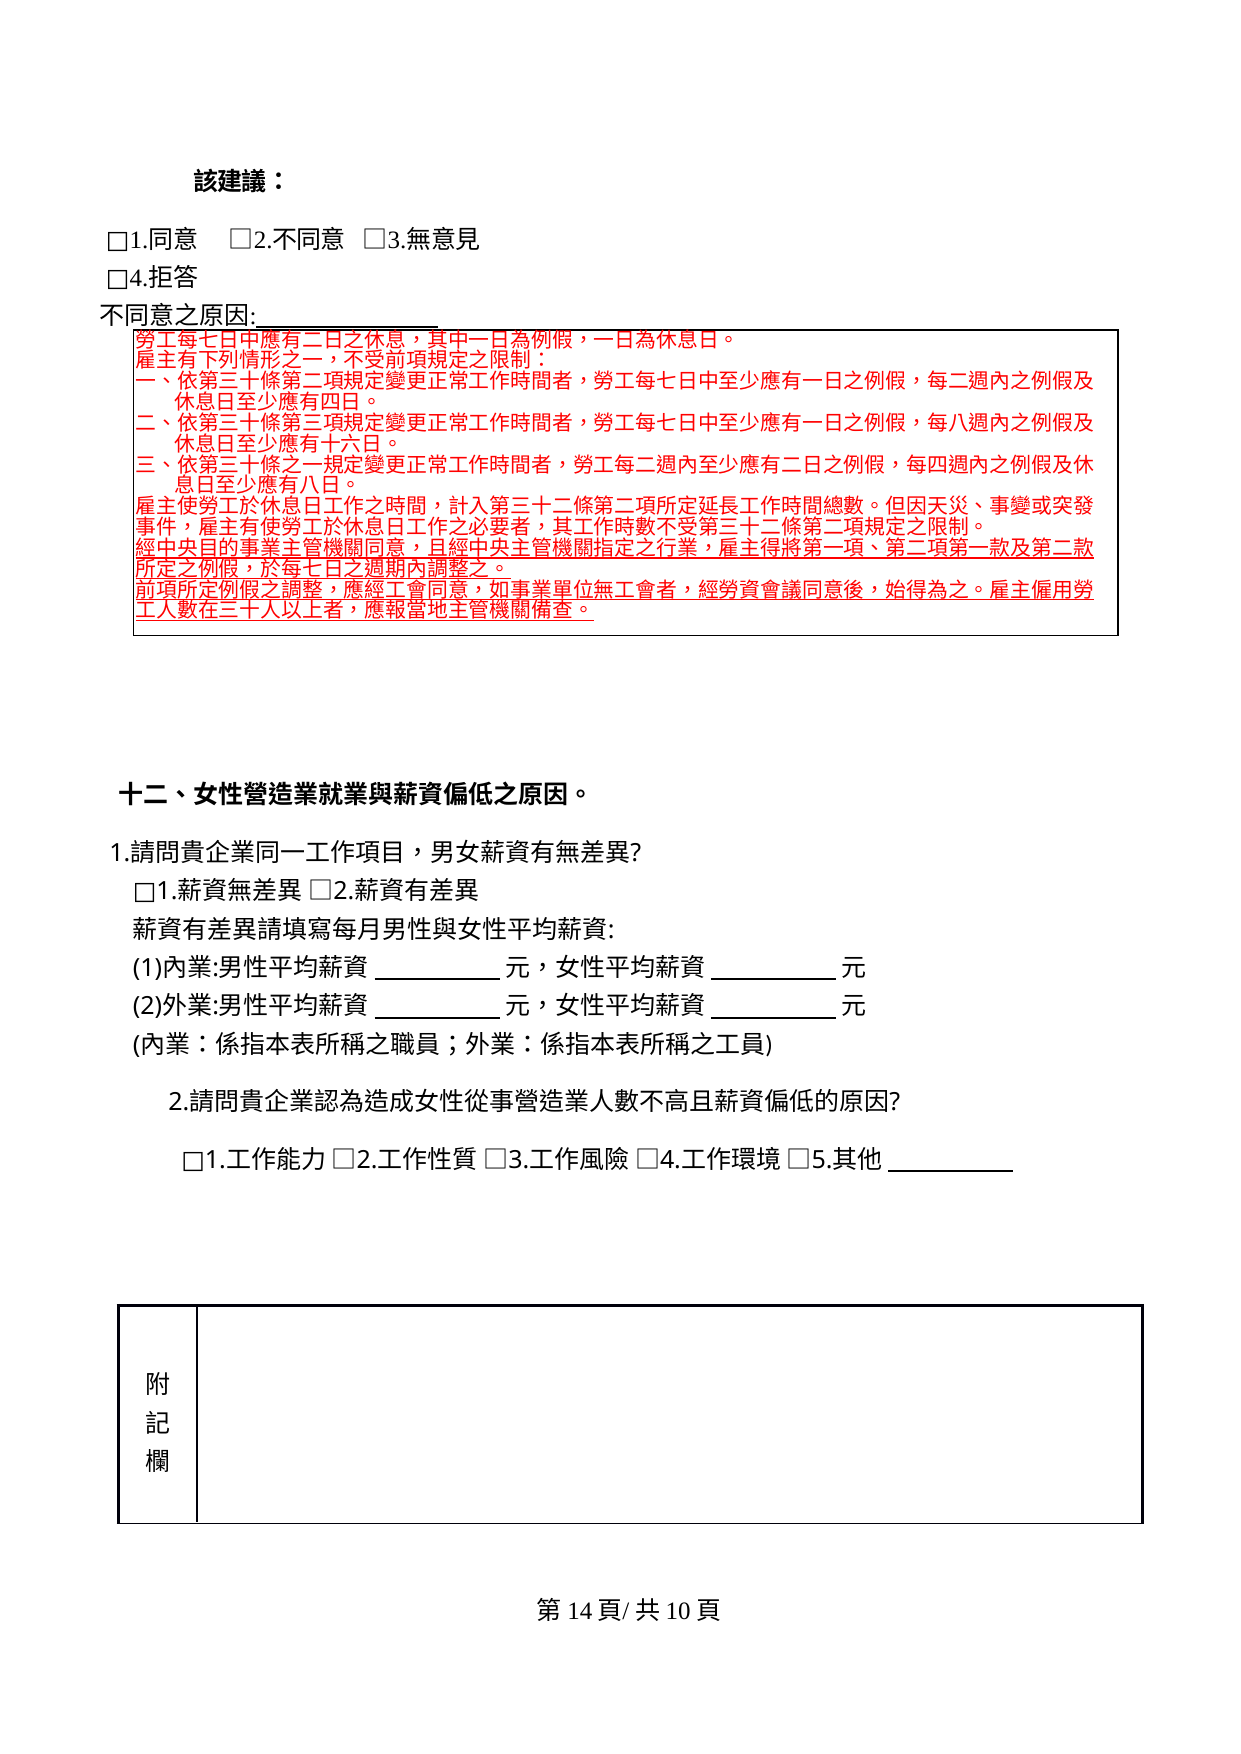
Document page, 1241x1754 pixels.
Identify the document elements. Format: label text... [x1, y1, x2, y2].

text 2.請問貴企業認為造成女性從事營造業人數不高且薪資偏低的原因? [168, 1074, 1140, 1112]
text 十一、勞動部修正公布勞動基準法第36條並於107年3月1日施行，公會反應營造業屬特殊行業，建議營造業適用勞動基準法第36條規定(例假調整需求之特殊情形)，請問貴企業是否同意該建議： [118, 154, 1140, 192]
text □1.薪資無差異 □2.薪資有差異 [133, 863, 1140, 901]
text □4.拒答 [106, 250, 1140, 288]
text □1.同意 □2.不同意 □3.無意見 [106, 211, 1140, 250]
text 1.請問貴企業同一工作項目，男女薪資有無差異? [109, 825, 1140, 863]
text (1)內業:男性平均薪資 元，女性平均薪資 元 [133, 940, 1140, 978]
table_header 附 記 欄 [120, 1307, 196, 1522]
text 不同意之原因: [81, 288, 1140, 326]
text (2)外業:男性平均薪資 元，女性平均薪資 元 [133, 978, 1140, 1016]
text □1.工作能力 □2.工作性質 □3.工作風險 □4.工作環境 □5.其他 [168, 1131, 1140, 1170]
text 薪資有差異請填寫每月男性與女性平均薪資: [133, 901, 1140, 940]
table_header [198, 1307, 1141, 1522]
text 十二、女性營造業就業與薪資偏低之原因。 [118, 767, 1140, 806]
text (內業：係指本表所稱之職員；外業：係指本表所稱之工員) [133, 1016, 1140, 1055]
